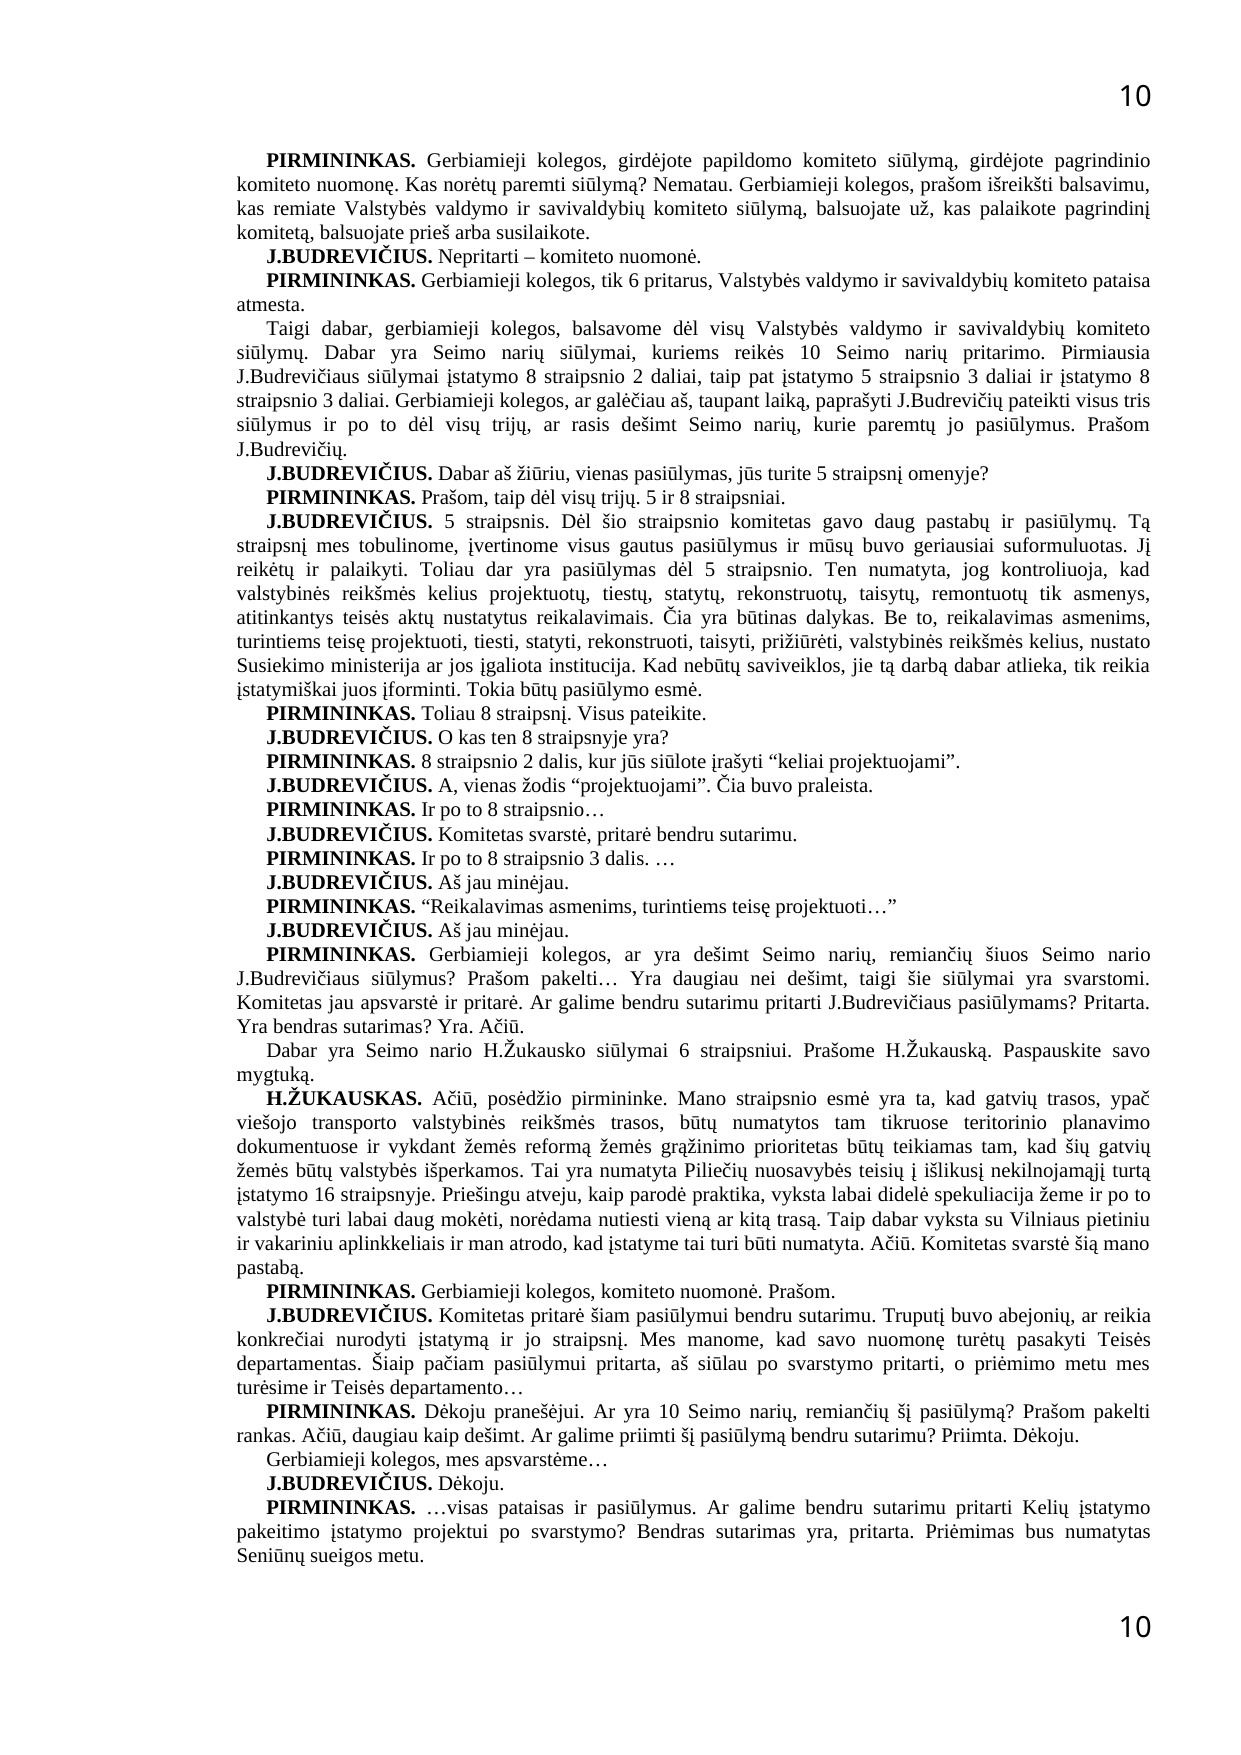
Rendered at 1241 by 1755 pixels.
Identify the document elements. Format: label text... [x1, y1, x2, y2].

text Gerbiamieji kolegos, mes apsvarstėme… [236, 1447, 1152, 1471]
text PIRMININKAS. “Reikalavimas asmenims, turintiems teisę projektuoti…” [236, 894, 1152, 918]
text PIRMININKAS. …visas pataisas ir pasiūlymus. Ar galime bendru sutarimu pritarti Kelių įstatymo pakeitimo įstatymo projektui po svarstymo? Bendras sutarimas yra, pritarta. Priėmimas bus numatytas Seniūnų sueigos metu. [236, 1495, 1152, 1567]
text J.BUDREVIČIUS. Dabar aš žiūriu, vienas pasiūlymas, jūs turite 5 straipsnį omenyje? [236, 461, 1152, 484]
text PIRMININKAS. Dėkoju pranešėjui. Ar yra 10 Seimo narių, remiančių šį pasiūlymą? Prašom pakelti rankas. Ačiū, daugiau kaip dešimt. Ar galime priimti šį pasiūlymą bendru sutarimu? Priimta. Dėkoju. [236, 1399, 1152, 1447]
text H.ŽUKAUSKAS. Ačiū, posėdžio pirmininke. Mano straipsnio esmė yra ta, kad gatvių trasos, ypač viešojo transporto valstybinės reikšmės trasos, būtų numatytos tam tikruose teritorinio planavimo dokumentuose ir vykdant žemės reformą žemės grąžinimo prioritetas būtų teikiamas tam, kad šių gatvių žemės būtų valstybės išperkamos. Tai yra numatyta Piliečių nuosavybės teisių į išlikusį nekilnojamąjį turtą įstatymo 16 straipsnyje. Priešingu atveju, kaip parodė praktika, vyksta labai didelė spekuliacija žeme ir po to valstybė turi labai daug mokėti, norėdama nutiesti vieną ar kitą trasą. Taip dabar vyksta su Vilniaus pietiniu ir vakariniu aplinkkeliais ir man atrodo, kad įstatyme tai turi būti numatyta. Ačiū. Komitetas svarstė šią mano pastabą. [236, 1086, 1152, 1279]
text J.BUDREVIČIUS. Aš jau minėjau. [236, 918, 1152, 942]
text J.BUDREVIČIUS. A, vienas žodis “projektuojami”. Čia buvo praleista. [236, 773, 1152, 797]
text J.BUDREVIČIUS. 5 straipsnis. Dėl šio straipsnio komitetas gavo daug pastabų ir pasiūlymų. Tą straipsnį mes tobulinome, įvertinome visus gautus pasiūlymus ir mūsų buvo geriausiai suformuluotas. Jį reikėtų ir palaikyti. Toliau dar yra pasiūlymas dėl 5 straipsnio. Ten numatyta, jog kontroliuoja, kad valstybinės reikšmės kelius projektuotų, tiestų, statytų, rekonstruotų, taisytų, remontuotų tik asmenys, atitinkantys teisės aktų nustatytus reikalavimais. Čia yra būtinas dalykas. Be to, reikalavimas asmenims, turintiems teisę projektuoti, tiesti, statyti, rekonstruoti, taisyti, prižiūrėti, valstybinės reikšmės kelius, nustato Susiekimo ministerija ar jos įgaliota institucija. Kad nebūtų saviveiklos, jie tą darbą dabar atlieka, tik reikia įstatymiškai juos įforminti. Tokia būtų pasiūlymo esmė. [236, 509, 1152, 701]
text J.BUDREVIČIUS. Komitetas svarstė, pritarė bendru sutarimu. [236, 821, 1152, 846]
text J.BUDREVIČIUS. Dėkoju. [236, 1471, 1152, 1495]
text PIRMININKAS. Ir po to 8 straipsnio… [236, 797, 1152, 821]
text Taigi dabar, gerbiamieji kolegos, balsavome dėl visų Valstybės valdymo ir savivaldybių komiteto siūlymų. Dabar yra Seimo narių siūlymai, kuriems reikės 10 Seimo narių pritarimo. Pirmiausia J.Budrevičiaus siūlymai įstatymo 8 straipsnio 2 daliai, taip pat įstatymo 5 straipsnio 3 daliai ir įstatymo 8 straipsnio 3 daliai. Gerbiamieji kolegos, ar galėčiau aš, taupant laiką, paprašyti J.Budrevičių pateikti visus tris siūlymus ir po to dėl visų trijų, ar rasis dešimt Seimo narių, kurie paremtų jo pasiūlymus. Prašom J.Budrevičių. [236, 316, 1152, 461]
text J.BUDREVIČIUS. Nepritarti – komiteto nuomonė. [236, 244, 1152, 268]
text PIRMININKAS. Prašom, taip dėl visų trijų. 5 ir 8 straipsniai. [236, 484, 1152, 509]
text PIRMININKAS. 8 straipsnio 2 dalis, kur jūs siūlote įrašyti “keliai projektuojami”. [236, 749, 1152, 773]
text Dabar yra Seimo nario H.Žukausko siūlymai 6 straipsniui. Prašome H.Žukauską. Paspauskite savo mygtuką. [236, 1038, 1152, 1086]
text J.BUDREVIČIUS. Aš jau minėjau. [236, 869, 1152, 894]
text PIRMININKAS. Ir po to 8 straipsnio 3 dalis. … [236, 846, 1152, 869]
text J.BUDREVIČIUS. Komitetas pritarė šiam pasiūlymui bendru sutarimu. Truputį buvo abejonių, ar reikia konkrečiai nurodyti įstatymą ir jo straipsnį. Mes manome, kad savo nuomonę turėtų pasakyti Teisės departamentas. Šiaip pačiam pasiūlymui pritarta, aš siūlau po svarstymo pritarti, o priėmimo metu mes turėsime ir Teisės departamento… [236, 1303, 1152, 1399]
text PIRMININKAS. Gerbiamieji kolegos, komiteto nuomonė. Prašom. [236, 1279, 1152, 1303]
text PIRMININKAS. Gerbiamieji kolegos, girdėjote papildomo komiteto siūlymą, girdėjote pagrindinio komiteto nuomonę. Kas norėtų paremti siūlymą? Nematau. Gerbiamieji kolegos, prašom išreikšti balsavimu, kas remiate Valstybės valdymo ir savivaldybių komiteto siūlymą, balsuojate už, kas palaikote pagrindinį komitetą, balsuojate prieš arba susilaikote. [236, 148, 1152, 244]
text J.BUDREVIČIUS. O kas ten 8 straipsnyje yra? [236, 725, 1152, 749]
text PIRMININKAS. Toliau 8 straipsnį. Visus pateikite. [236, 701, 1152, 725]
text PIRMININKAS. Gerbiamieji kolegos, tik 6 pritarus, Valstybės valdymo ir savivaldybių komiteto pataisa atmesta. [236, 268, 1152, 316]
text PIRMININKAS. Gerbiamieji kolegos, ar yra dešimt Seimo narių, remiančių šiuos Seimo nario J.Budrevičiaus siūlymus? Prašom pakelti… Yra daugiau nei dešimt, taigi šie siūlymai yra svarstomi. Komitetas jau apsvarstė ir pritarė. Ar galime bendru sutarimu pritarti J.Budrevičiaus pasiūlymams? Pritarta. Yra bendras sutarimas? Yra. Ačiū. [236, 942, 1152, 1038]
